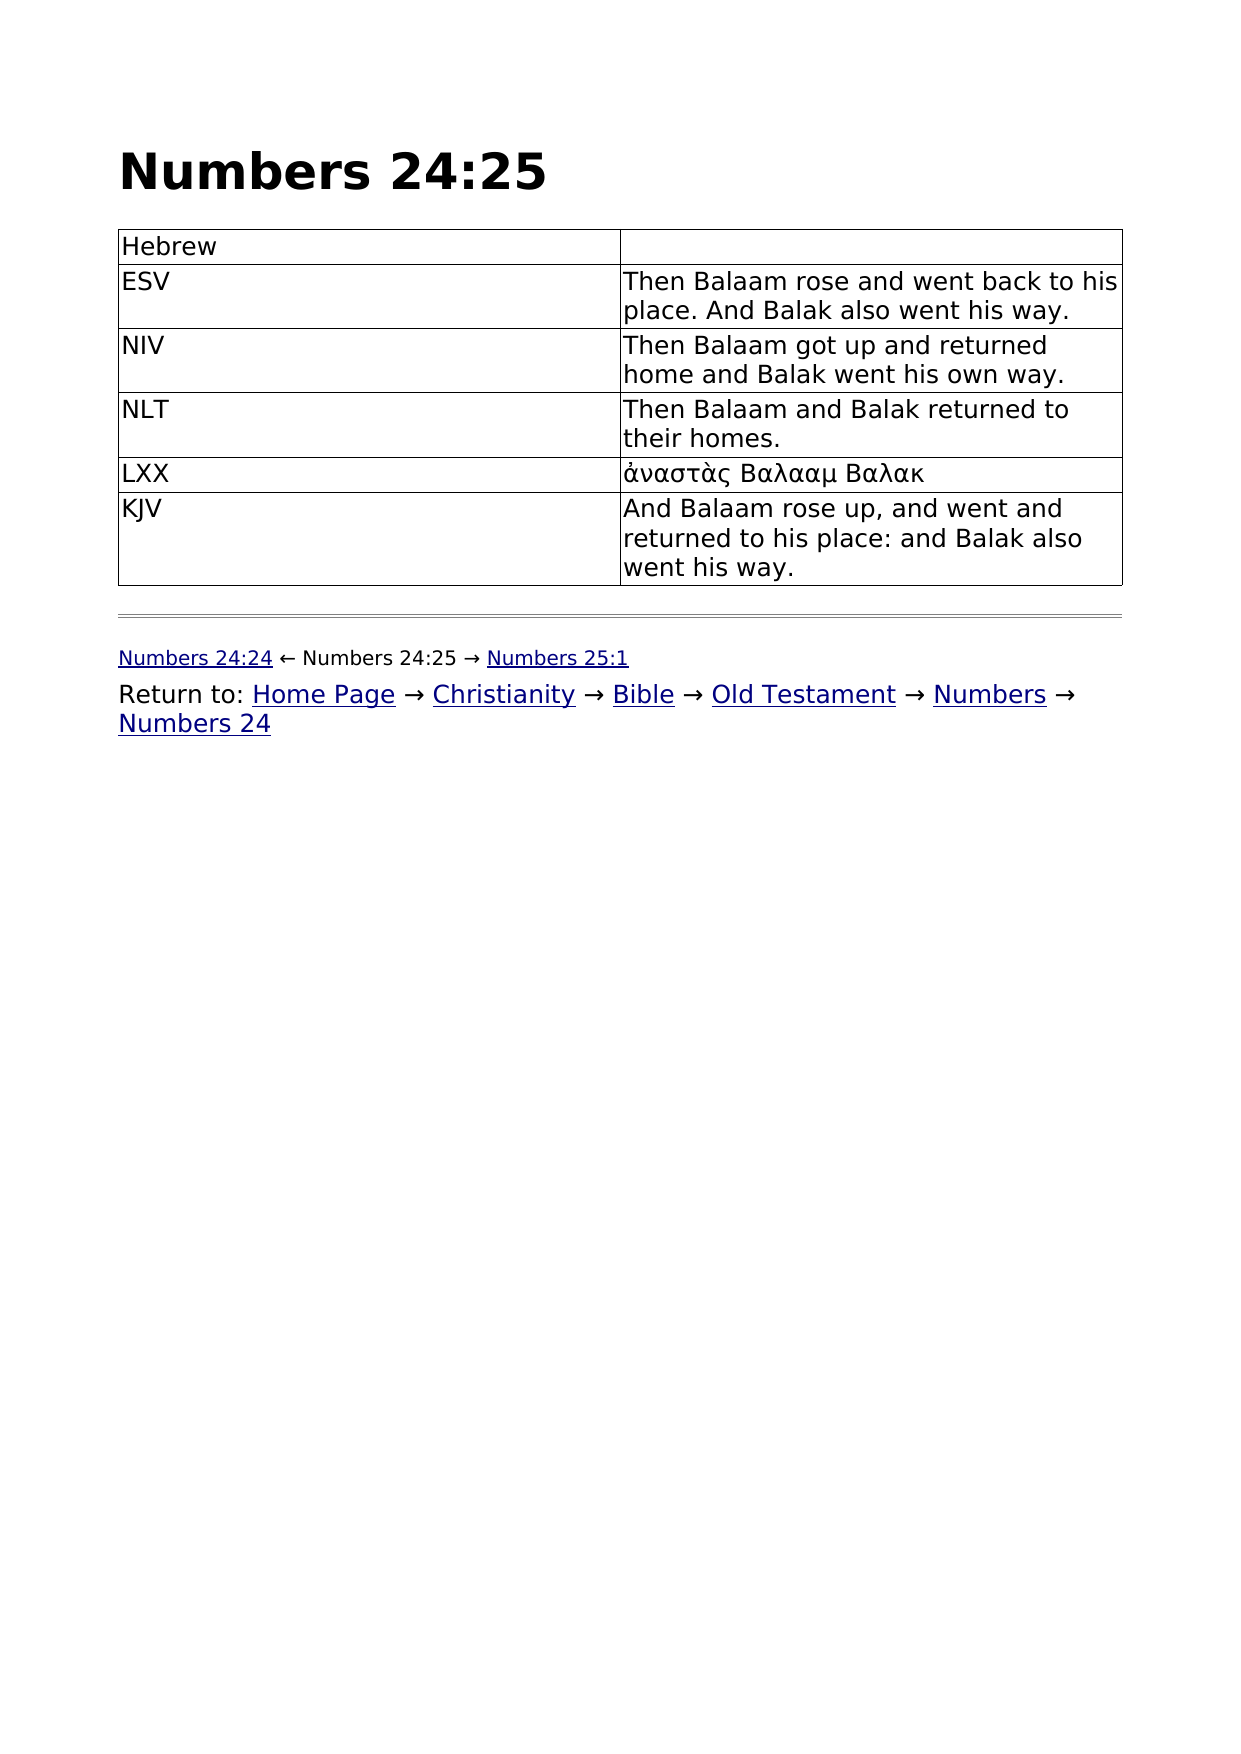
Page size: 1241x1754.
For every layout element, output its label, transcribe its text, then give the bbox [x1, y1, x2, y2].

table_cell Then Balaam rose and went back to his place. And Balak also went his way. [621, 265, 1122, 328]
table_header [621, 230, 1122, 264]
subtitle Numbers 24:25 [118, 143, 1122, 201]
table_cell Then Balaam and Balak returned to their homes. [621, 393, 1122, 457]
table_header Hebrew [119, 230, 620, 264]
table_cell KJV [119, 493, 620, 585]
text Return to: Home Page → Christianity → Bible → Old Testament → Numbers → Numbers 24 [118, 680, 1122, 739]
table_cell ἀναστὰς Βαλααμ Βαλακ [621, 458, 1122, 492]
table_cell Then Balaam got up and returned home and Balak went his own way. [621, 329, 1122, 392]
table_cell NLT [119, 393, 620, 457]
table_cell ESV [119, 265, 620, 328]
table_cell And Balaam rose up, and went and returned to his place: and Balak also went his way. [621, 493, 1122, 585]
text Numbers 24:24 ← Numbers 24:25 → Numbers 25:1 [118, 646, 1122, 680]
table_cell LXX [119, 458, 620, 492]
table_cell NIV [119, 329, 620, 392]
